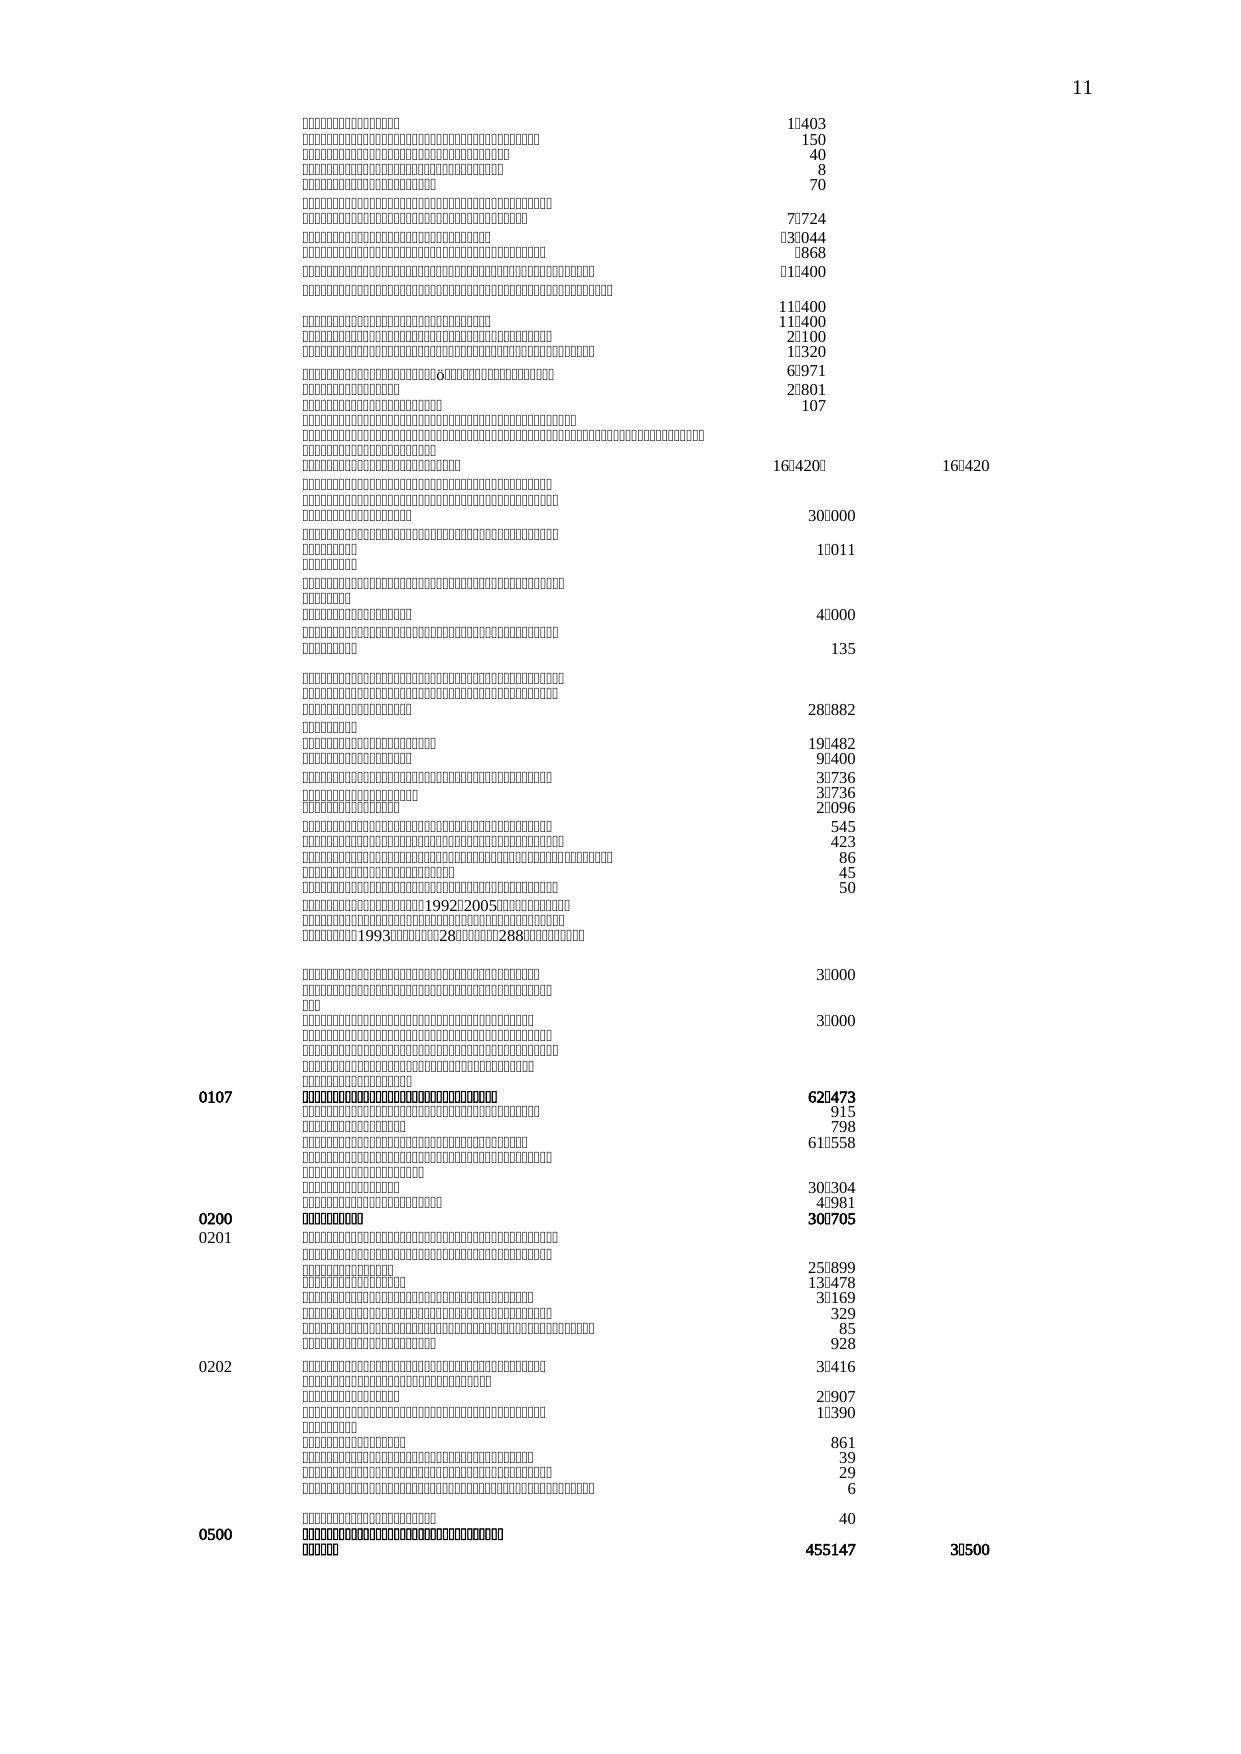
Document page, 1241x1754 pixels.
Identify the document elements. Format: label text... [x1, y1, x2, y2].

table_cell  [704, 1232, 867, 1277]
table_cell  [291, 753, 704, 772]
table_cell  [704, 1293, 867, 1308]
table_cell  [291, 1467, 704, 1482]
table_cell [188, 164, 291, 179]
table_cell  [704, 1483, 867, 1513]
table_cell [867, 1293, 1001, 1308]
table_cell [188, 867, 291, 882]
table_cell    [291, 415, 719, 479]
table_cell  [188, 1361, 291, 1391]
table_cell [188, 316, 291, 331]
table_cell  [291, 1308, 704, 1323]
table_cell [867, 821, 1001, 836]
table_cell  [704, 1213, 867, 1232]
table_cell  [291, 510, 704, 529]
table_cell  [188, 1528, 291, 1589]
table_cell  [704, 1121, 867, 1137]
table_cell [188, 1182, 291, 1197]
table_cell [837, 266, 1001, 285]
table_cell [867, 1106, 1001, 1121]
table_cell [837, 346, 1001, 365]
table_cell [867, 1232, 1001, 1277]
table_cell  [704, 821, 867, 836]
table_cell  [837, 415, 1001, 479]
table_cell  [291, 772, 704, 787]
table_cell [188, 331, 291, 346]
table_cell  [719, 400, 837, 415]
table_cell [188, 400, 291, 415]
table_cell [867, 1015, 1001, 1091]
table_cell [188, 1467, 291, 1482]
table_cell  [704, 1437, 867, 1452]
table_cell [188, 529, 291, 559]
table_cell [188, 285, 291, 316]
table_cell [867, 1213, 1001, 1232]
table_cell    [291, 673, 704, 722]
table_cell  [291, 400, 719, 415]
table_cell [867, 836, 1001, 852]
table_cell  [704, 1277, 867, 1292]
table_cell  [291, 1338, 704, 1361]
table_cell  [719, 149, 837, 164]
table_cell  [291, 331, 719, 346]
table_cell  [291, 232, 719, 247]
table_cell  [704, 787, 867, 802]
table_cell [837, 232, 1001, 247]
table_cell [188, 723, 291, 738]
table_cell [867, 1406, 1001, 1437]
table_cell [188, 179, 291, 198]
table_cell  [704, 1467, 867, 1482]
table_cell  [719, 285, 837, 316]
table_cell  [704, 969, 867, 1015]
table_cell  [291, 609, 704, 627]
table_cell [188, 1406, 291, 1437]
table_cell [867, 1452, 1001, 1467]
table_cell [188, 787, 291, 802]
table_cell [867, 772, 1001, 787]
table_cell  [704, 1015, 867, 1091]
table_cell [867, 852, 1001, 867]
table_cell [188, 609, 291, 627]
table_cell  [291, 1277, 704, 1292]
table_cell  [704, 1391, 867, 1406]
table_cell  [291, 1483, 704, 1513]
table_cell  [291, 1091, 704, 1106]
table_cell [188, 802, 291, 821]
table_cell [188, 628, 291, 673]
table_cell     [291, 882, 704, 969]
table_cell    [291, 1137, 704, 1182]
table_cell [704, 578, 867, 608]
table_cell [867, 1121, 1001, 1137]
table_cell  [291, 1437, 704, 1452]
table_cell [188, 852, 291, 867]
table_cell  [291, 1293, 704, 1308]
table_cell  [704, 753, 867, 772]
table_cell  [291, 118, 719, 133]
table_cell [188, 415, 291, 479]
table_cell [188, 118, 291, 133]
table_cell  [291, 384, 719, 399]
table_cell  [291, 787, 704, 802]
table_cell [188, 1437, 291, 1452]
table_cell  [704, 1198, 867, 1213]
table_cell [867, 1338, 1001, 1361]
table_cell  [704, 1106, 867, 1121]
table_cell [188, 559, 291, 578]
table_cell  [704, 1323, 867, 1338]
table_cell   [291, 1406, 704, 1437]
table_cell  [719, 346, 837, 365]
table_cell  [719, 266, 837, 285]
table_cell  [704, 836, 867, 852]
table_cell [188, 346, 291, 365]
table_cell [704, 723, 867, 738]
table_cell [188, 1121, 291, 1137]
table_cell [867, 1182, 1001, 1197]
table_cell  [291, 1182, 704, 1197]
table_cell  [291, 1106, 704, 1121]
table_cell  [719, 232, 837, 247]
table_cell [867, 1091, 1001, 1106]
table_cell [837, 365, 1001, 384]
table_cell  [291, 285, 719, 316]
table_cell [867, 1323, 1001, 1338]
table_cell  [291, 266, 719, 285]
table_cell [867, 578, 1001, 608]
table_cell  [291, 738, 704, 753]
table_cell  [704, 510, 867, 529]
table_cell [188, 1483, 291, 1513]
table_cell  [719, 247, 837, 266]
table_cell  [704, 882, 867, 969]
table_cell [837, 316, 1001, 331]
table_cell  [291, 1213, 704, 1232]
table_cell [188, 738, 291, 753]
table_cell  [704, 1513, 867, 1528]
table_cell  [704, 852, 867, 867]
table_cell [867, 479, 1001, 510]
table_cell [867, 628, 1001, 673]
table_cell [867, 609, 1001, 627]
table_cell [188, 1338, 291, 1361]
table_cell [867, 1513, 1001, 1528]
table_cell  [704, 1091, 867, 1106]
table_cell  [719, 118, 837, 133]
table_cell  [704, 609, 867, 627]
table_cell [837, 179, 1001, 198]
table_cell  [291, 1121, 704, 1137]
table_cell [188, 479, 291, 510]
table_cell [867, 529, 1001, 559]
table_cell  [291, 1513, 704, 1528]
table_cell  [291, 723, 704, 738]
table_cell  [704, 628, 867, 673]
table_cell [188, 753, 291, 772]
table_cell  [291, 802, 704, 821]
table_cell  [291, 1198, 704, 1213]
table_cell [837, 331, 1001, 346]
table_cell [867, 1467, 1001, 1482]
table_cell  [188, 1091, 291, 1106]
table_cell  [719, 198, 837, 232]
table_cell [867, 1137, 1001, 1182]
table_cell [867, 1308, 1001, 1323]
table_cell  [291, 821, 704, 836]
table_cell  [704, 1528, 867, 1589]
table_cell [188, 198, 291, 232]
table_cell  [719, 331, 837, 346]
table_cell [867, 969, 1001, 1015]
table_cell [867, 802, 1001, 821]
table_cell  [291, 1323, 704, 1338]
table_cell [188, 510, 291, 529]
table_cell   [291, 198, 719, 232]
table_cell [867, 867, 1001, 882]
table_cell [867, 559, 1001, 578]
table_cell [188, 1452, 291, 1467]
table_cell  [704, 1308, 867, 1323]
table_cell [867, 1277, 1001, 1292]
table_cell [867, 723, 1001, 738]
table_cell [837, 285, 1001, 316]
table_cell [188, 384, 291, 399]
table_cell [188, 266, 291, 285]
table_cell [188, 133, 291, 148]
table_cell [867, 753, 1001, 772]
table_cell [867, 1483, 1001, 1513]
table_cell   [291, 628, 704, 673]
table_cell  [704, 772, 867, 787]
table_cell [867, 1391, 1001, 1406]
table_cell [837, 198, 1001, 232]
table_cell  [719, 316, 837, 331]
table_cell [867, 787, 1001, 802]
table_cell  [704, 1406, 867, 1437]
table_cell [837, 149, 1001, 164]
table_cell [837, 400, 1001, 415]
table_cell [188, 1277, 291, 1292]
table_cell [188, 1137, 291, 1182]
table_cell [867, 510, 1001, 529]
table_cell [188, 1106, 291, 1121]
table_cell [837, 118, 1001, 133]
table_cell  [291, 316, 719, 331]
table_cell  [867, 1528, 1001, 1589]
table_cell  [291, 836, 704, 852]
table_cell  [188, 1213, 291, 1232]
table_cell  [291, 247, 719, 266]
table_cell  [291, 559, 704, 578]
table_cell   [291, 578, 704, 608]
table_cell   [291, 529, 704, 559]
table_cell [188, 1513, 291, 1528]
table_cell [837, 247, 1001, 266]
table_cell  [291, 164, 719, 179]
table_cell [837, 384, 1001, 399]
table_cell    [291, 969, 704, 1015]
table_cell [837, 164, 1001, 179]
table_cell  [704, 673, 867, 722]
table_cell [867, 1198, 1001, 1213]
table_cell  [291, 867, 704, 882]
table_cell ö [291, 365, 719, 384]
table_cell [188, 247, 291, 266]
table_cell  [704, 1452, 867, 1467]
table_cell [188, 1323, 291, 1338]
table_cell    [291, 1232, 704, 1277]
table_cell [188, 673, 291, 722]
table_cell [188, 1293, 291, 1308]
table_cell  [704, 802, 867, 821]
table_cell  [719, 365, 837, 384]
table_cell   [291, 1361, 704, 1391]
table_cell [188, 882, 291, 969]
table_cell [188, 1015, 291, 1091]
table_cell [188, 1391, 291, 1406]
table_cell [188, 1308, 291, 1323]
table_cell  [291, 149, 719, 164]
table_cell [867, 673, 1001, 722]
table_cell   [291, 479, 704, 510]
table_cell [188, 821, 291, 836]
table_cell  [704, 1361, 867, 1391]
table_cell [188, 578, 291, 608]
table_cell [188, 149, 291, 164]
table_cell  [719, 179, 837, 198]
table_cell  [704, 738, 867, 753]
table_cell [188, 836, 291, 852]
table_cell  [704, 1338, 867, 1361]
table_cell  [291, 346, 719, 365]
table_cell   [291, 1528, 704, 1589]
table_cell [867, 1361, 1001, 1391]
table_cell  [719, 384, 837, 399]
table_cell [867, 1437, 1001, 1452]
table_cell [188, 232, 291, 247]
table_cell [837, 133, 1001, 148]
table_cell  [704, 1137, 867, 1182]
table_cell  [704, 867, 867, 882]
table_cell  [291, 1452, 704, 1467]
table_cell [188, 969, 291, 1015]
table_cell [188, 365, 291, 384]
table_cell  [719, 415, 837, 479]
table_cell  [188, 1232, 291, 1277]
table_cell  [719, 164, 837, 179]
table_cell      [291, 1015, 704, 1091]
table_cell  [291, 1391, 704, 1406]
table_cell  [719, 133, 837, 148]
table_cell  [291, 852, 704, 867]
table_cell  [291, 133, 719, 148]
table_cell [704, 479, 867, 510]
table_cell [188, 1198, 291, 1213]
table_cell [188, 772, 291, 787]
table_cell  [291, 179, 719, 198]
table_cell [867, 882, 1001, 969]
table_cell [867, 738, 1001, 753]
table_cell  [704, 529, 867, 559]
table_cell [704, 559, 867, 578]
table_cell  [704, 1182, 867, 1197]
